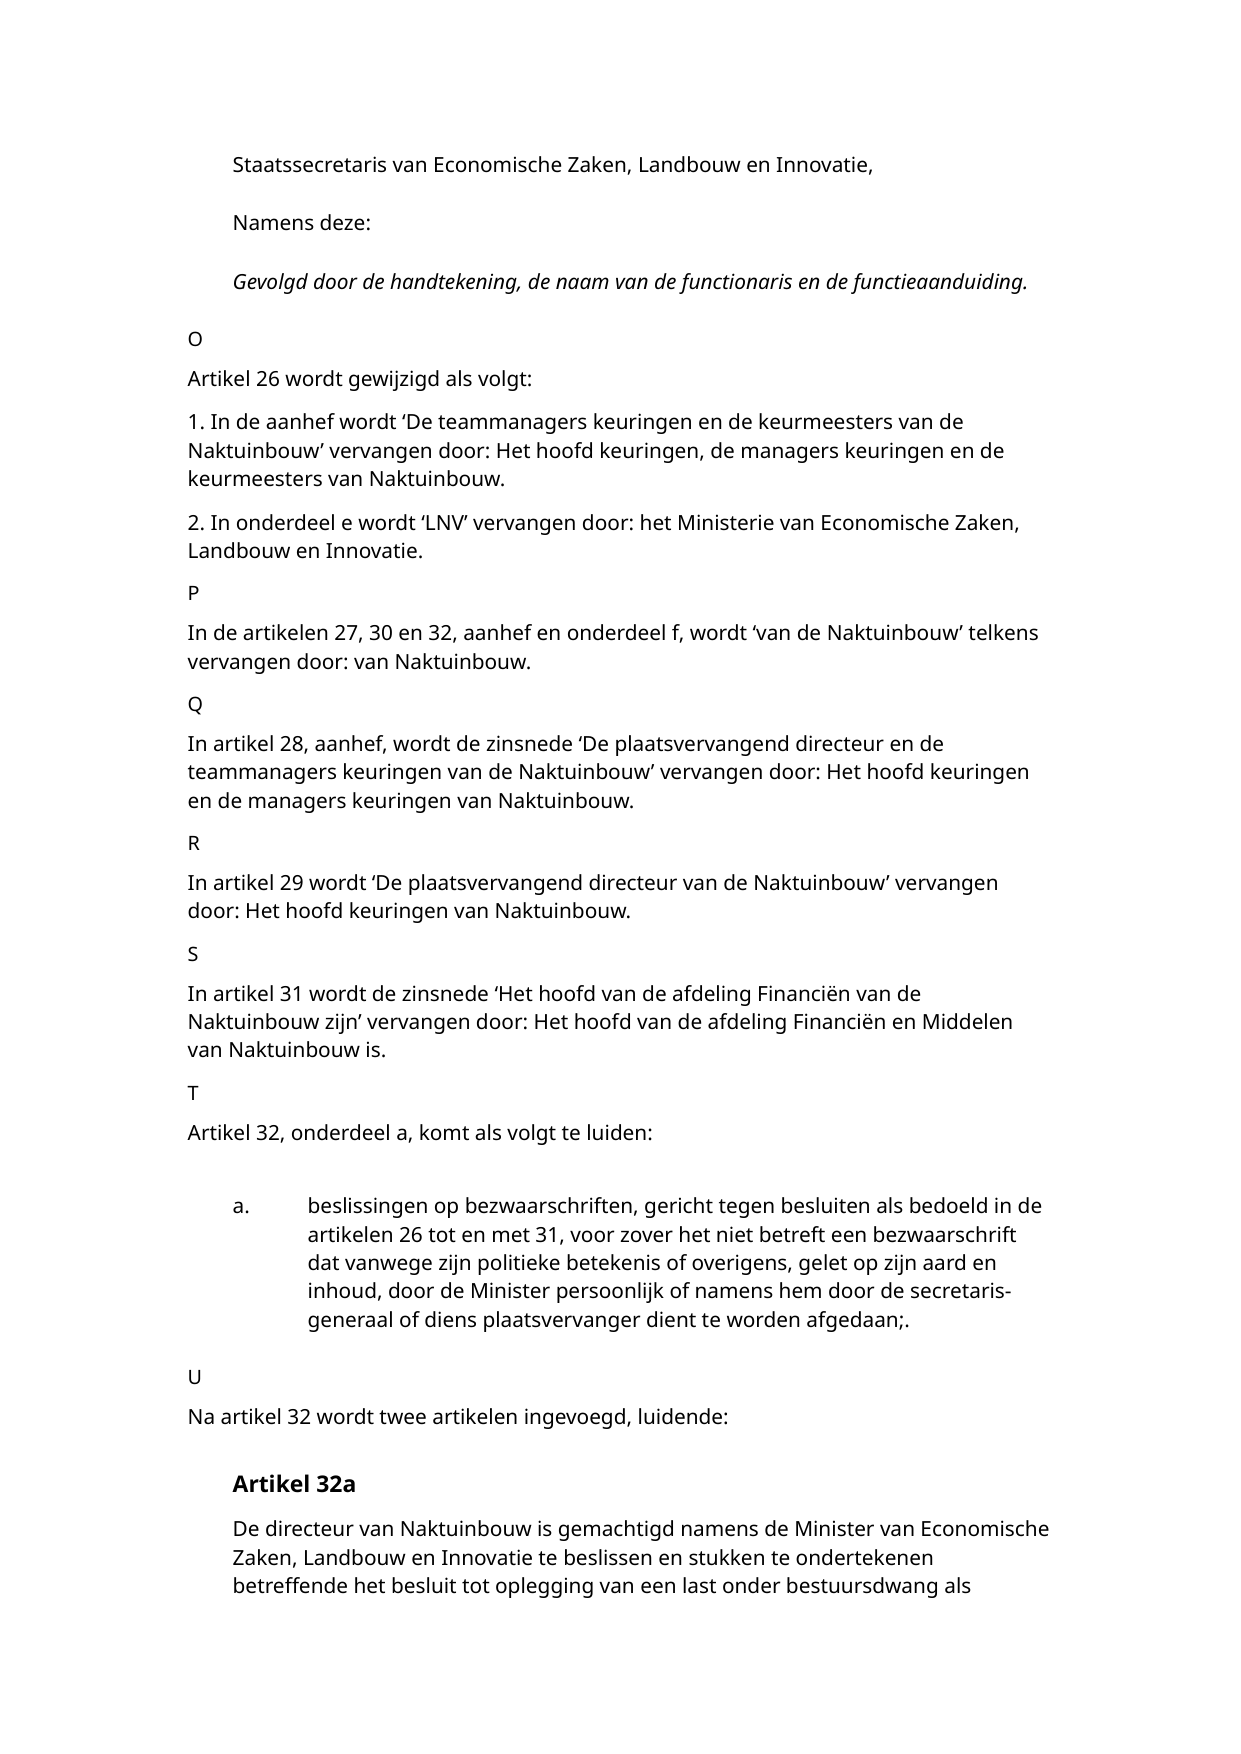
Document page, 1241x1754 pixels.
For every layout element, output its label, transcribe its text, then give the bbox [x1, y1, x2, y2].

text In de artikelen 27, 30 en 32, aanhef en onderdeel f, wordt ‘van de Naktuinbouw’ telkens vervangen door: van Naktuinbouw. [187, 618, 1053, 675]
text R [187, 829, 1053, 856]
text Gevolgd door de handtekening, de naam van de functionaris en de functieaanduiding. [232, 267, 1053, 295]
text 1. In de aanhef wordt ‘De teammanagers keuringen en de keurmeesters van de Naktuinbouw’ vervangen door: Het hoofd keuringen, de managers keuringen en de keurmeesters van Naktuinbouw. [187, 407, 1053, 493]
text In artikel 31 wordt de zinsnede ‘Het hoofd van de afdeling Financiën van de Naktuinbouw zijn’ vervangen door: Het hoofd van de afdeling Financiën en Middelen van Naktuinbouw is. [187, 979, 1053, 1064]
text T [187, 1079, 1053, 1106]
text In artikel 28, aanhef, wordt de zinsnede ‘De plaatsvervangend directeur en de teammanagers keuringen van de Naktuinbouw’ vervangen door: Het hoofd keuringen en de managers keuringen van Naktuinbouw. [187, 729, 1053, 814]
text In artikel 29 wordt ‘De plaatsvervangend directeur van de Naktuinbouw’ vervangen door: Het hoofd keuringen van Naktuinbouw. [187, 868, 1053, 925]
text Na artikel 32 wordt twee artikelen ingevoegd, luidende: [187, 1402, 1053, 1431]
subtitle Artikel 32a [232, 1468, 1053, 1499]
text Q [187, 690, 1053, 717]
text O [187, 325, 1053, 352]
text Staatssecretaris van Economische Zaken, Landbouw en Innovatie, [232, 150, 1053, 178]
text P [187, 580, 1053, 607]
text Namens deze: [232, 208, 1053, 237]
text U [187, 1363, 1053, 1390]
text Artikel 26 wordt gewijzigd als volgt: [187, 364, 1053, 392]
list beslissingen op bezwaarschriften, gericht tegen besluiten als bedoeld in de artikelen 26 tot en met 31, voor zover het niet betreft een bezwaarschrift dat vanwege zijn politieke betekenis of overigens, gelet op zijn aard en inhoud, door de Minister persoonlijk of namens hem door de secretaris-generaal of diens plaatsvervanger dient te worden afgedaan;. [232, 1191, 1053, 1333]
text 2. In onderdeel e wordt ‘LNV’ vervangen door: het Ministerie van Economische Zaken, Landbouw en Innovatie. [187, 508, 1053, 565]
text Artikel 32, onderdeel a, komt als volgt te luiden: [187, 1118, 1053, 1146]
text S [187, 940, 1053, 967]
text De directeur van Naktuinbouw is gemachtigd namens de Minister van Economische Zaken, Landbouw en Innovatie te beslissen en stukken te ondertekenen betreffende het besluit tot oplegging van een last onder bestuursdwang als [232, 1514, 1053, 1600]
